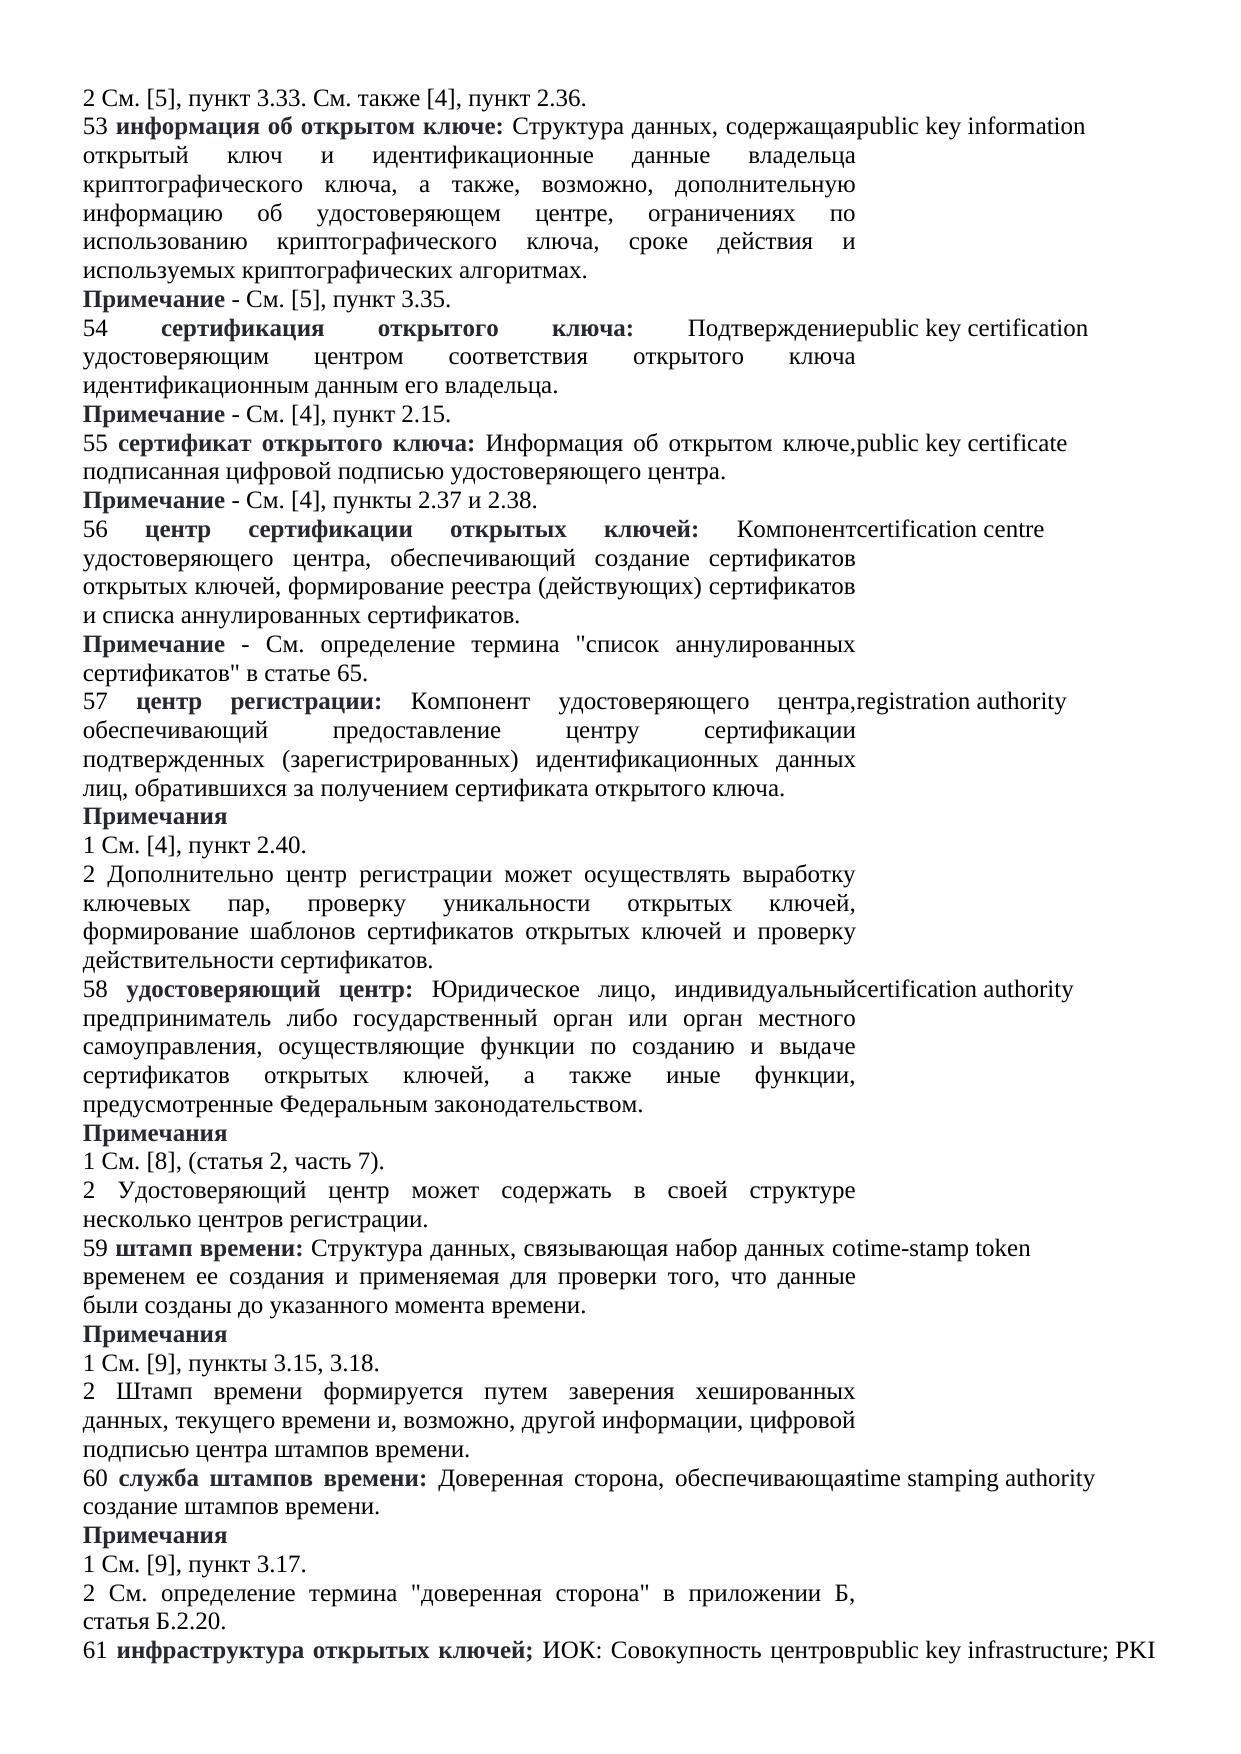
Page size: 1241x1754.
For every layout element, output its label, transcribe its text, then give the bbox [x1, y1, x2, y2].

table_cell 57 центр регистрации: Компонент удостоверяющего центра, обеспечивающий предоставление центру сертификации подтвержденных (зарегистрированных) идентификационных данных лиц, обратившихся за получением сертификата открытого ключа. [83, 686, 856, 801]
table_cell Примечания 1 См. [8], (статья 2, часть 7). 2 Удостоверяющий центр может содержать в своей структуре несколько центров регистрации. [83, 1118, 856, 1233]
table_cell time stamping authority [856, 1463, 1163, 1520]
table_cell public key certificate [856, 428, 1163, 485]
table_cell 56 центр сертификации открытых ключей: Компонент удостоверяющего центра, обеспечивающий создание сертификатов открытых ключей, формирование реестра (действующих) сертификатов и списка аннулированных сертификатов. [83, 514, 856, 629]
table_cell Примечание - См. [5], пункт 3.35. [83, 284, 856, 313]
table_cell 61 инфраструктура открытых ключей; ИОК: Совокупность центров сертификации и регистрации (удостоверяющих центров). [83, 1635, 856, 1664]
table_cell [856, 801, 1163, 974]
table_cell [856, 485, 1163, 514]
table_cell time-stamp token [856, 1233, 1163, 1319]
table_cell 53 информация об открытом ключе: Структура данных, содержащая открытый ключ и идентификационные данные владельца криптографического ключа, а также, возможно, дополнительную информацию об удостоверяющем центре, ограничениях по использованию криптографического ключа, сроке действия и используемых криптографических алгоритмах. [83, 111, 856, 284]
table_cell [856, 1520, 1163, 1635]
table_cell [856, 399, 1163, 428]
table_cell Примечания 1 См. [9], пункты 3.15, 3.18. 2 Штамп времени формируется путем заверения хешированных данных, текущего времени и, возможно, другой информации, цифровой подписью центра штампов времени. [83, 1319, 856, 1463]
table_cell Примечание - См. определение термина "список аннулированных сертификатов" в статье 65. [83, 629, 856, 686]
table_cell [856, 1319, 1163, 1463]
table_cell public key information [856, 111, 1163, 284]
table_cell certification authority [856, 974, 1163, 1118]
table_cell [856, 629, 1163, 686]
table_cell registration authority [856, 686, 1163, 801]
table_cell public key infrastructure; PKI [856, 1635, 1163, 1664]
table_cell [856, 83, 1163, 111]
table_cell Примечание - См. [4], пункт 2.15. [83, 399, 856, 428]
table_cell 60 служба штампов времени: Доверенная сторона, обеспечивающая создание штампов времени. [83, 1463, 856, 1520]
table_cell 55 сертификат открытого ключа: Информация об открытом ключе, подписанная цифровой подписью удостоверяющего центра. [83, 428, 856, 485]
table_cell Примечание - См. [4], пункты 2.37 и 2.38. [83, 485, 856, 514]
table_cell 59 штамп времени: Структура данных, связывающая набор данных со временем ее создания и применяемая для проверки того, что данные были созданы до указанного момента времени. [83, 1233, 856, 1319]
table_cell [856, 284, 1163, 313]
table_cell 58 удостоверяющий центр: Юридическое лицо, индивидуальный предприниматель либо государственный орган или орган местного самоуправления, осуществляющие функции по созданию и выдаче сертификатов открытых ключей, а также иные функции, предусмотренные Федеральным законодательством. [83, 974, 856, 1118]
table_cell 2 См. [5], пункт 3.33. См. также [4], пункт 2.36. [83, 83, 856, 111]
table_cell 54 сертификация открытого ключа: Подтверждение удостоверяющим центром соответствия открытого ключа идентификационным данным его владельца. [83, 313, 856, 399]
table_cell Примечания 1 См. [4], пункт 2.40. 2 Дополнительно центр регистрации может осуществлять выработку ключевых пар, проверку уникальности открытых ключей, формирование шаблонов сертификатов открытых ключей и проверку действительности сертификатов. [83, 801, 856, 974]
table_cell [856, 1118, 1163, 1233]
table_cell certification centre [856, 514, 1163, 629]
table_cell Примечания 1 См. [9], пункт 3.17. 2 См. определение термина "доверенная сторона" в приложении Б, статья Б.2.20. [83, 1520, 856, 1635]
table_cell public key certification [856, 313, 1163, 399]
